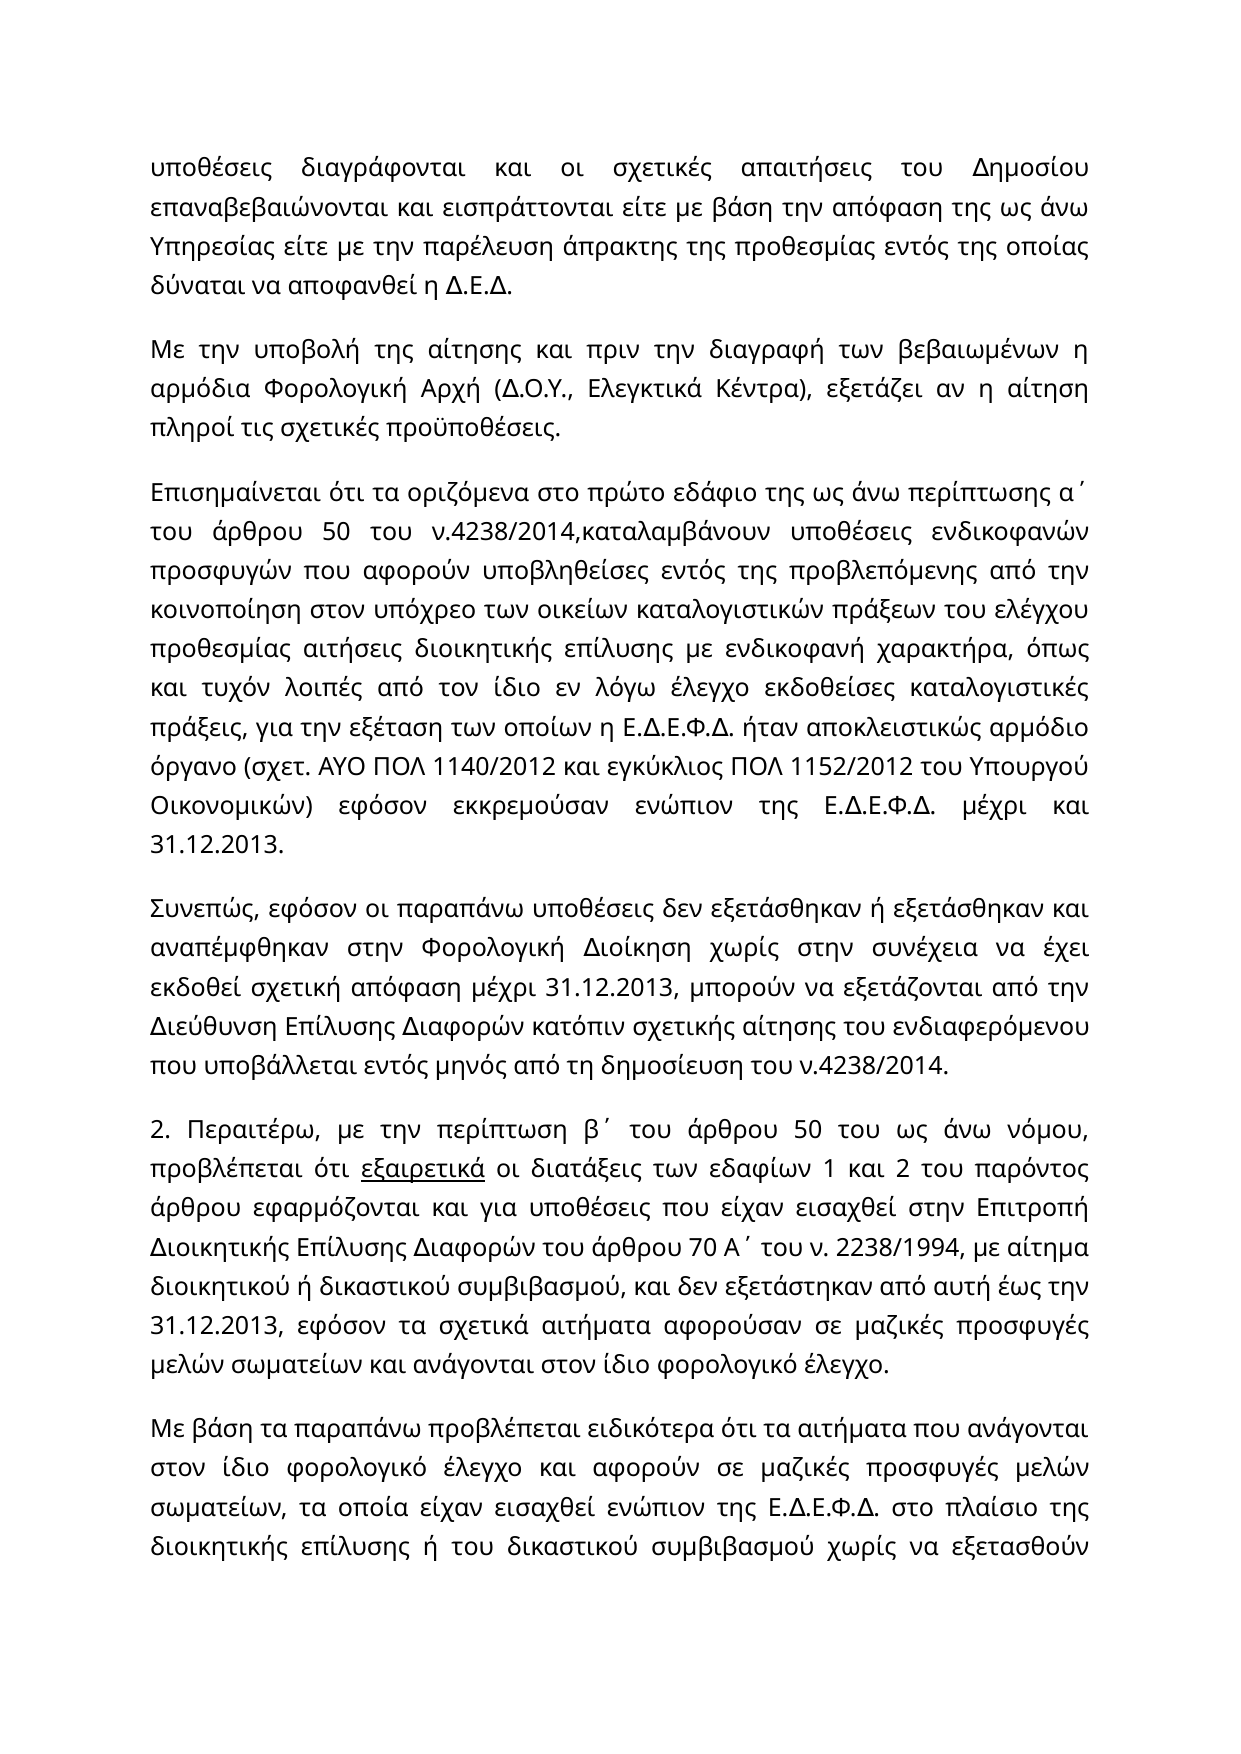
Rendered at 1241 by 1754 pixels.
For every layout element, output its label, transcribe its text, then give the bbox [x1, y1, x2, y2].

text Με βάση τα παραπάνω προβλέπεται ειδικότερα ότι τα αιτήµατα που ανάγονται στον ίδιο φορολογικό έλεγχο και αφορούν σε µαζικές προσφυγές µελών σωµατείων, τα οποία είχαν εισαχθεί ενώπιον της Ε.∆.Ε.Φ.∆. στο πλαίσιο της διοικητικής επίλυσης ή του δικαστικού συµβιβασµού χωρίς να εξετασθούν [150, 1411, 1090, 1562]
text Επισηµαίνεται ότι τα οριζόµενα στο πρώτο εδάφιο της ως άνω περίπτωσης α΄ του άρθρου 50 του ν.4238/2014,καταλαµβάνουν υποθέσεις ενδικοφανών προσφυγών που αφορούν υποβληθείσες εντός της προβλεπόµενης από την κοινοποίηση στον υπόχρεο των οικείων καταλογιστικών πράξεων του ελέγχου προθεσµίας αιτήσεις διοικητικής επίλυσης µε ενδικοφανή χαρακτήρα, όπως και τυχόν λοιπές από τον ίδιο εν λόγω έλεγχο εκδοθείσες καταλογιστικές πράξεις, για την εξέταση των οποίων η Ε.∆.Ε.Φ.∆. ήταν αποκλειστικώς αρµόδιο όργανο (σχετ. ΑΥΟ ΠΟΛ 1140/2012 και εγκύκλιος ΠΟΛ 1152/2012 του Υπουργού Οικονοµικών) εφόσον εκκρεµούσαν ενώπιον της Ε.∆.Ε.Φ.∆. µέχρι και 31.12.2013. [150, 474, 1090, 861]
text 2. Περαιτέρω, µε την περίπτωση β΄ του άρθρου 50 του ως άνω νόµου, προβλέπεται ότι εξαιρετικά οι διατάξεις των εδαφίων 1 και 2 του παρόντος άρθρου εφαρµόζονται και για υποθέσεις που είχαν εισαχθεί στην Επιτροπή ∆ιοικητικής Επίλυσης ∆ιαφορών του άρθρου 70 Α΄ του ν. 2238/1994, µε αίτηµα διοικητικού ή δικαστικού συµβιβασµού, και δεν εξετάστηκαν από αυτή έως την 31.12.2013, εφόσον τα σχετικά αιτήµατα αφορούσαν σε µαζικές προσφυγές µελών σωµατείων και ανάγονται στον ίδιο φορολογικό έλεγχο. [150, 1112, 1090, 1381]
text Συνεπώς, εφόσον οι παραπάνω υποθέσεις δεν εξετάσθηκαν ή εξετάσθηκαν και αναπέµφθηκαν στην Φορολογική ∆ιοίκηση χωρίς στην συνέχεια να έχει εκδοθεί σχετική απόφαση µέχρι 31.12.2013, µπορούν να εξετάζονται από την ∆ιεύθυνση Επίλυσης ∆ιαφορών κατόπιν σχετικής αίτησης του ενδιαφερόµενου που υποβάλλεται εντός µηνός από τη δηµοσίευση του ν.4238/2014. [150, 891, 1090, 1082]
text υποθέσεις διαγράφονται και οι σχετικές απαιτήσεις του ∆ηµοσίου επαναβεβαιώνονται και εισπράττονται είτε µε βάση την απόφαση της ως άνω Υπηρεσίας είτε µε την παρέλευση άπρακτης της προθεσµίας εντός της οποίας δύναται να αποφανθεί η ∆.Ε.∆. [150, 150, 1090, 302]
text Με την υποβολή της αίτησης και πριν την διαγραφή των βεβαιωµένων η αρµόδια Φορολογική Αρχή (∆.Ο.Υ., Ελεγκτικά Κέντρα), εξετάζει αν η αίτηση πληροί τις σχετικές προϋποθέσεις. [150, 332, 1090, 444]
